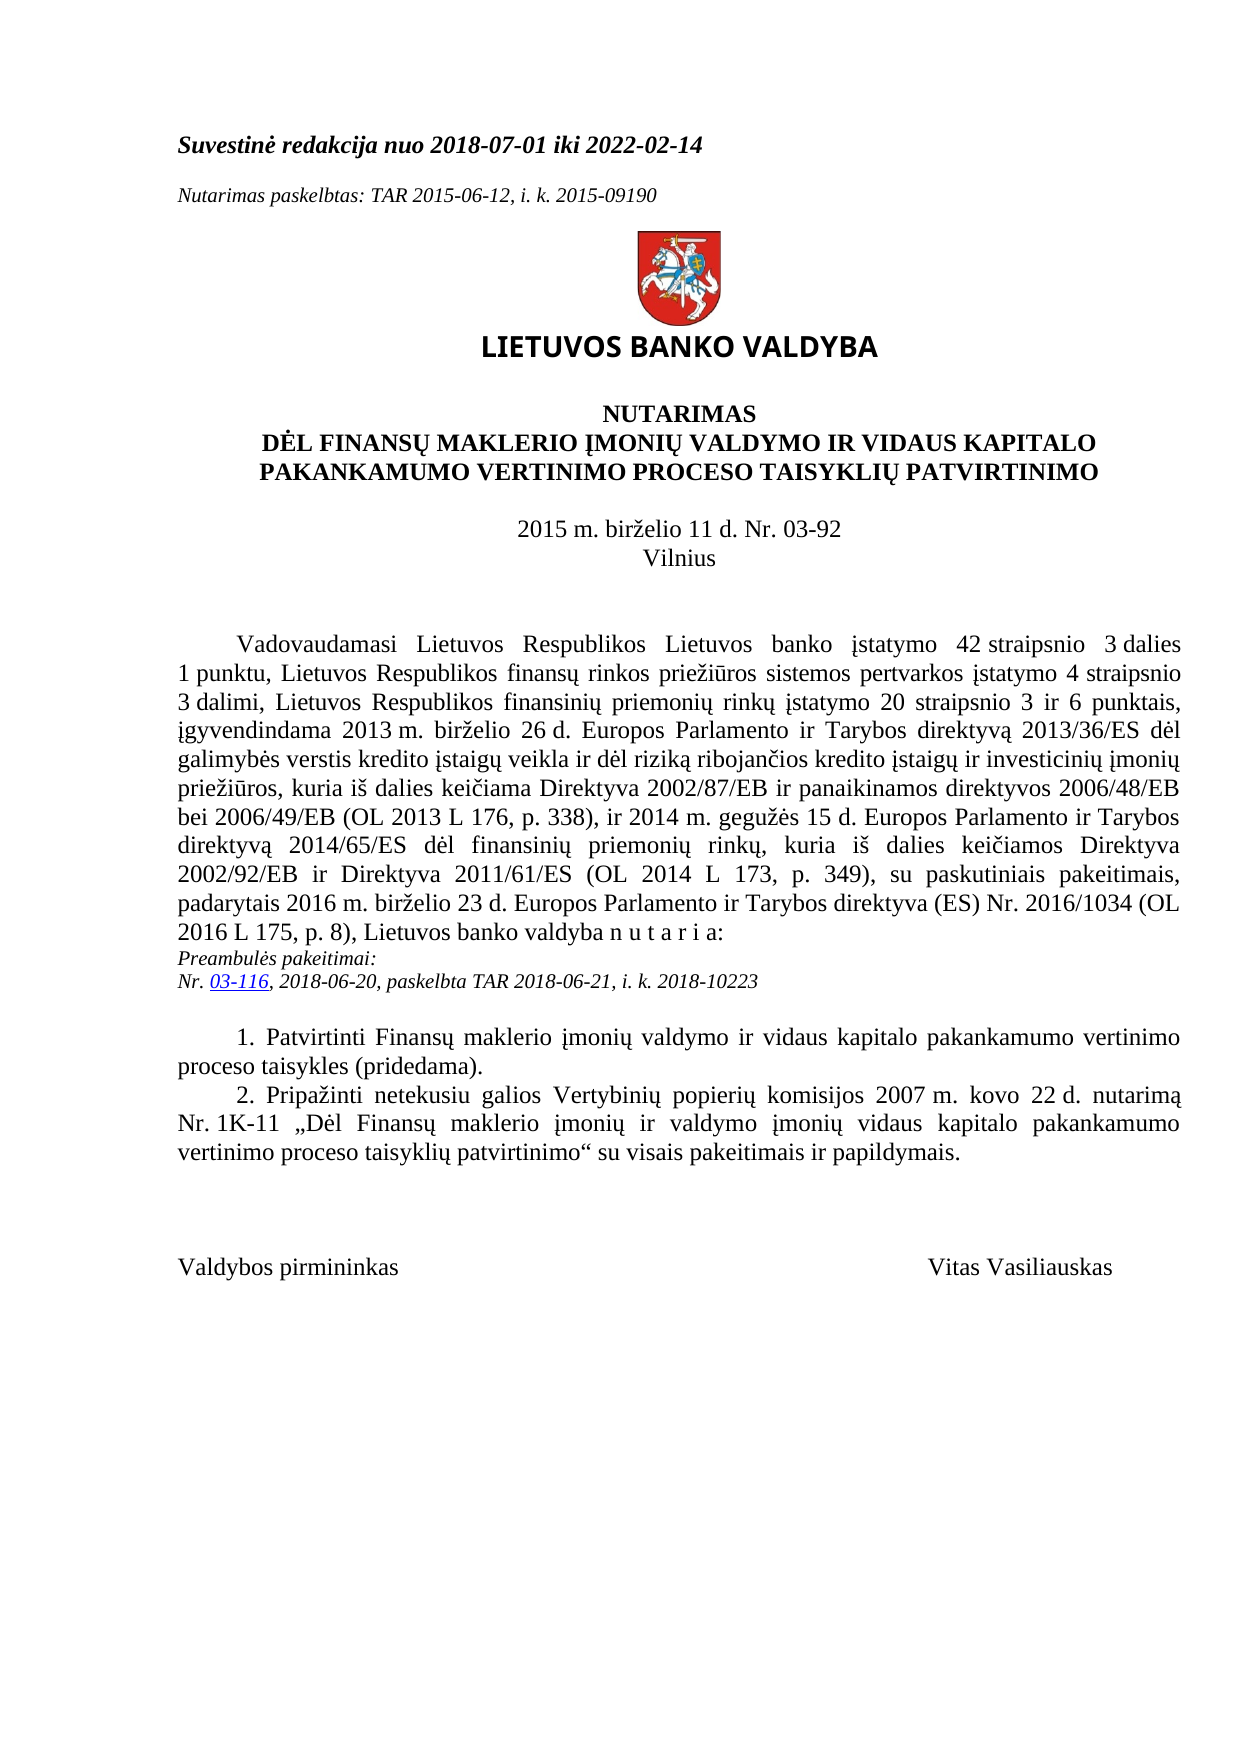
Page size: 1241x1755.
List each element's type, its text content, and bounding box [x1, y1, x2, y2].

text Preambulės pakeitimai: [177, 945, 1181, 969]
text Nutarimas paskelbtas: TAR 2015-06-12, i. k. 2015-09190 [177, 183, 1181, 207]
text Suvestinė redakcija nuo 2018-07-01 iki 2022-02-14 [177, 131, 1181, 159]
text DĖL FINANSŲ MAKLERIO ĮMONIŲ VALDYMO IR VIDAUS KAPITALO PAKANKAMUMO VERTINIMO PROCESO TAISYKLIŲ PATVIRTINIMO [177, 428, 1181, 485]
text LIETUVOS BANKO VALDYBA [177, 326, 1181, 366]
text Nr. 03-116, 2018-06-20, paskelbta TAR 2018-06-21, i. k. 2018-10223 [177, 969, 1181, 993]
text Vadovaudamasi Lietuvos Respublikos Lietuvos banko įstatymo 42 straipsnio 3 dalies 1 punktu, Lietuvos Respublikos finansų rinkos priežiūros sistemos pertvarkos įstatymo 4 straipsnio 3 dalimi, Lietuvos Respublikos finansinių priemonių rinkų įstatymo 20 straipsnio 3 ir 6 punktais, įgyvendindama 2013 m. birželio 26 d. Europos Parlamento ir Tarybos direktyvą 2013/36/ES dėl galimybės verstis kredito įstaigų veikla ir dėl riziką ribojančios kredito įstaigų ir investicinių įmonių priežiūros, kuria iš dalies keičiama Direktyva 2002/87/EB ir panaikinamos direktyvos 2006/48/EB bei 2006/49/EB (OL 2013 L 176, p. 338), ir 2014 m. gegužės 15 d. Europos Parlamento ir Tarybos direktyvą 2014/65/ES dėl finansinių priemonių rinkų, kuria iš dalies keičiamos Direktyva 2002/92/EB ir Direktyva 2011/61/ES (OL 2014 L 173, p. 349), su paskutiniais pakeitimais, padarytais 2016 m. birželio 23 d. Europos Parlamento ir Tarybos direktyva (ES) Nr. 2016/1034 (OL 2016 L 175, p. 8), Lietuvos banko valdyba n u t a r i a: [177, 629, 1181, 945]
subtitle Valdybos pirmininkas Vitas Vasiliauskas [177, 1252, 1181, 1281]
text Vilnius [177, 543, 1181, 572]
text NUTARIMAS [177, 399, 1181, 428]
text 2015 m. birželio 11 d. Nr. 03-92 [177, 514, 1181, 543]
text 2. Pripažinti netekusiu galios Vertybinių popierių komisijos 2007 m. kovo 22 d. nutarimą Nr. 1K-11 „Dėl Finansų maklerio įmonių ir valdymo įmonių vidaus kapitalo pakankamumo vertinimo proceso taisyklių patvirtinimo“ su visais pakeitimais ir papildymais. [177, 1080, 1181, 1166]
text 1. Patvirtinti Finansų maklerio įmonių valdymo ir vidaus kapitalo pakankamumo vertinimo proceso taisykles (pridedama). [177, 1022, 1181, 1080]
